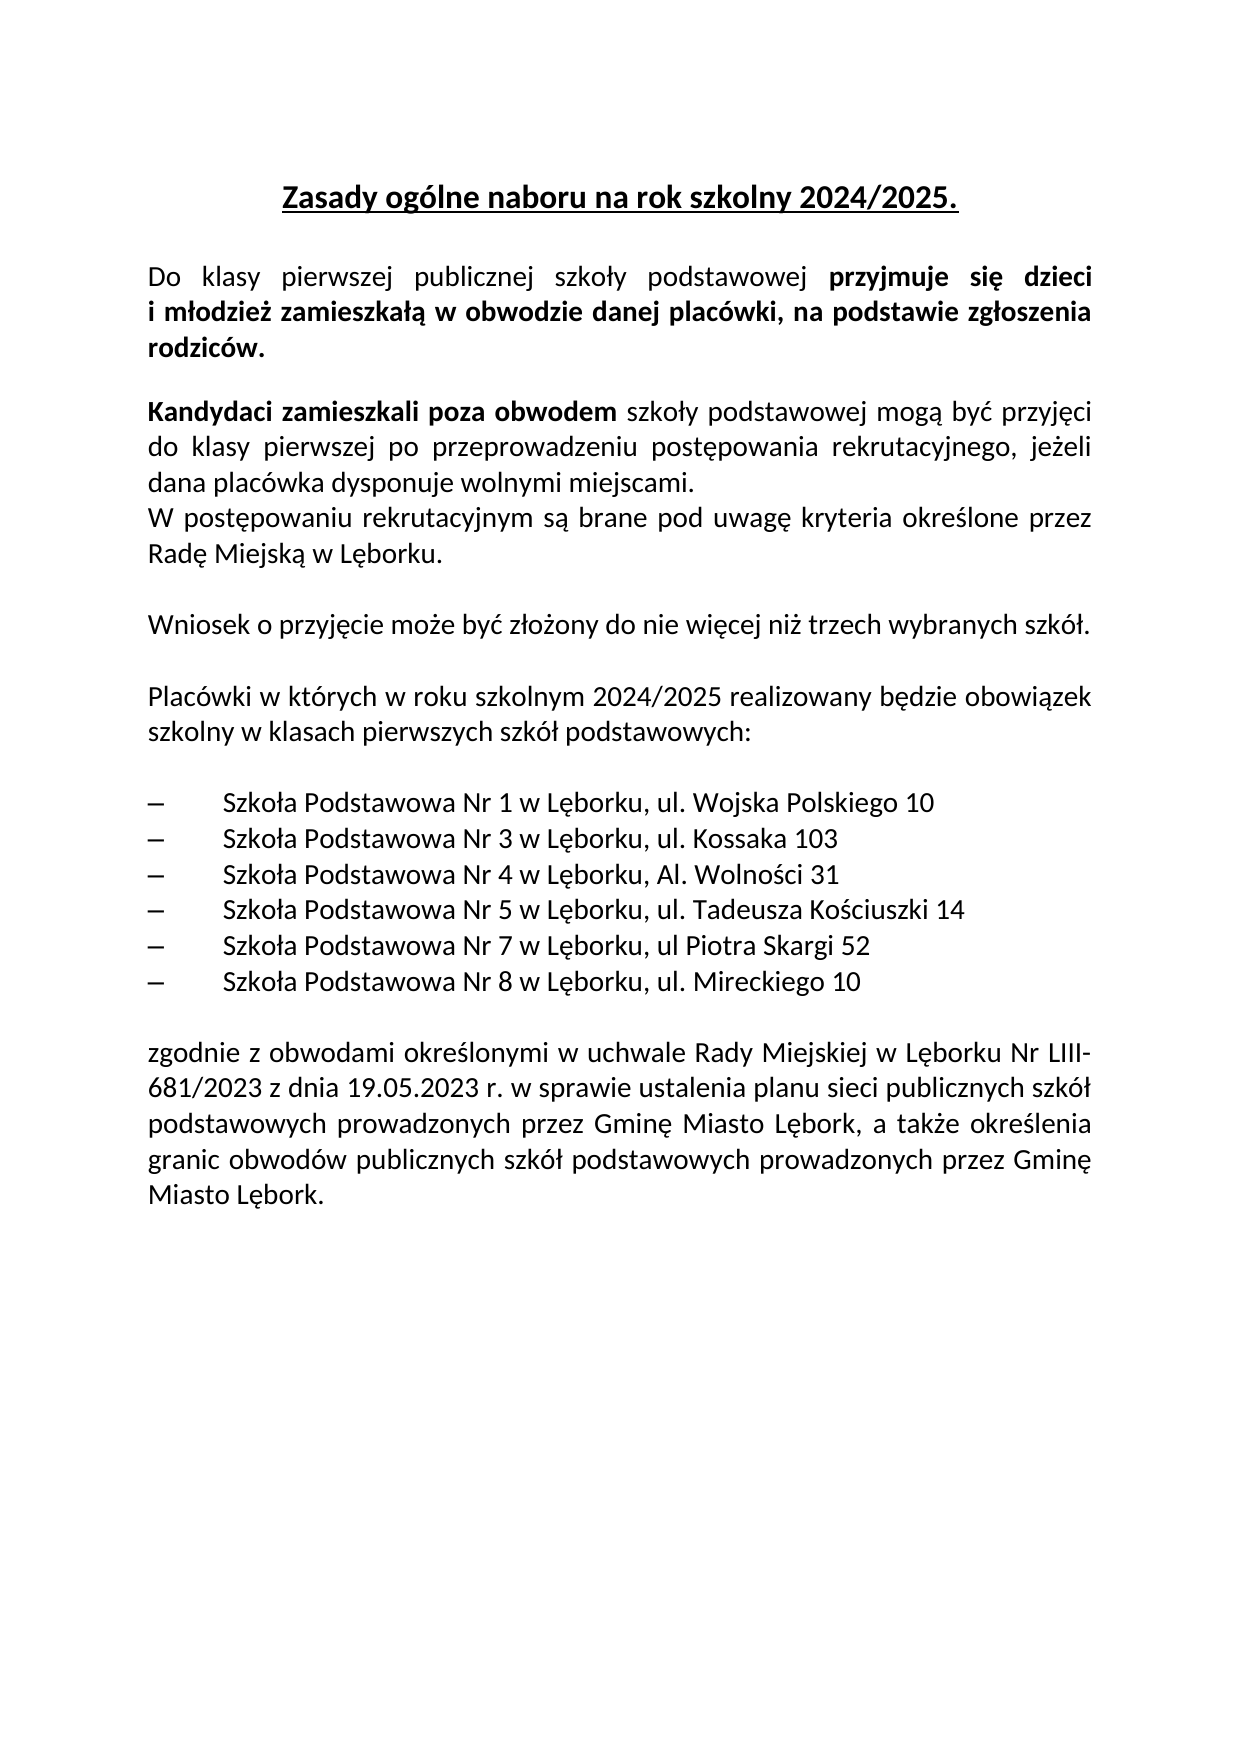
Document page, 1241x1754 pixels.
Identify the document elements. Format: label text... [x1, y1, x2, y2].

list Szkoła Podstawowa Nr 8 w Lęborku, ul. Mireckiego 10 [148, 963, 1093, 998]
text Placówki w których w roku szkolnym 2024/2025 realizowany będzie obowiązek szkolny w klasach pierwszych szkół podstawowych: [148, 678, 1093, 749]
text Do klasy pierwszej publicznej szkoły podstawowej przyjmuje się dzieci i młodzież zamieszkałą w obwodzie danej placówki, na podstawie zgłoszenia rodziców. [148, 258, 1093, 365]
text Wniosek o przyjęcie może być złożony do nie więcej niż trzech wybranych szkół. [148, 606, 1093, 642]
list Szkoła Podstawowa Nr 1 w Lęborku, ul. Wojska Polskiego 10 [148, 784, 1093, 820]
list Szkoła Podstawowa Nr 4 w Lęborku, Al. Wolności 31 [148, 856, 1093, 891]
list Szkoła Podstawowa Nr 5 w Lęborku, ul. Tadeusza Kościuszki 14 [148, 891, 1093, 927]
list Szkoła Podstawowa Nr 3 w Lęborku, ul. Kossaka 103 [148, 820, 1093, 856]
text zgodnie z obwodami określonymi w uchwale Rady Miejskiej w Lęborku Nr LIII-681/2023 z dnia 19.05.2023 r. w sprawie ustalenia planu sieci publicznych szkół podstawowych prowadzonych przez Gminę Miasto Lębork, a także określenia granic obwodów publicznych szkół podstawowych prowadzonych przez Gminę Miasto Lębork. [148, 1034, 1093, 1212]
text Zasady ogólne naboru na rok szkolny 2024/2025. [148, 176, 1093, 217]
text W postępowaniu rekrutacyjnym są brane pod uwagę kryteria określone przez Radę Miejską w Lęborku. [148, 499, 1093, 571]
list Szkoła Podstawowa Nr 7 w Lęborku, ul Piotra Skargi 52 [148, 927, 1093, 963]
text Kandydaci zamieszkali poza obwodem szkoły podstawowej mogą być przyjęci do klasy pierwszej po przeprowadzeniu postępowania rekrutacyjnego, jeżeli dana placówka dysponuje wolnymi miejscami. [148, 393, 1093, 499]
